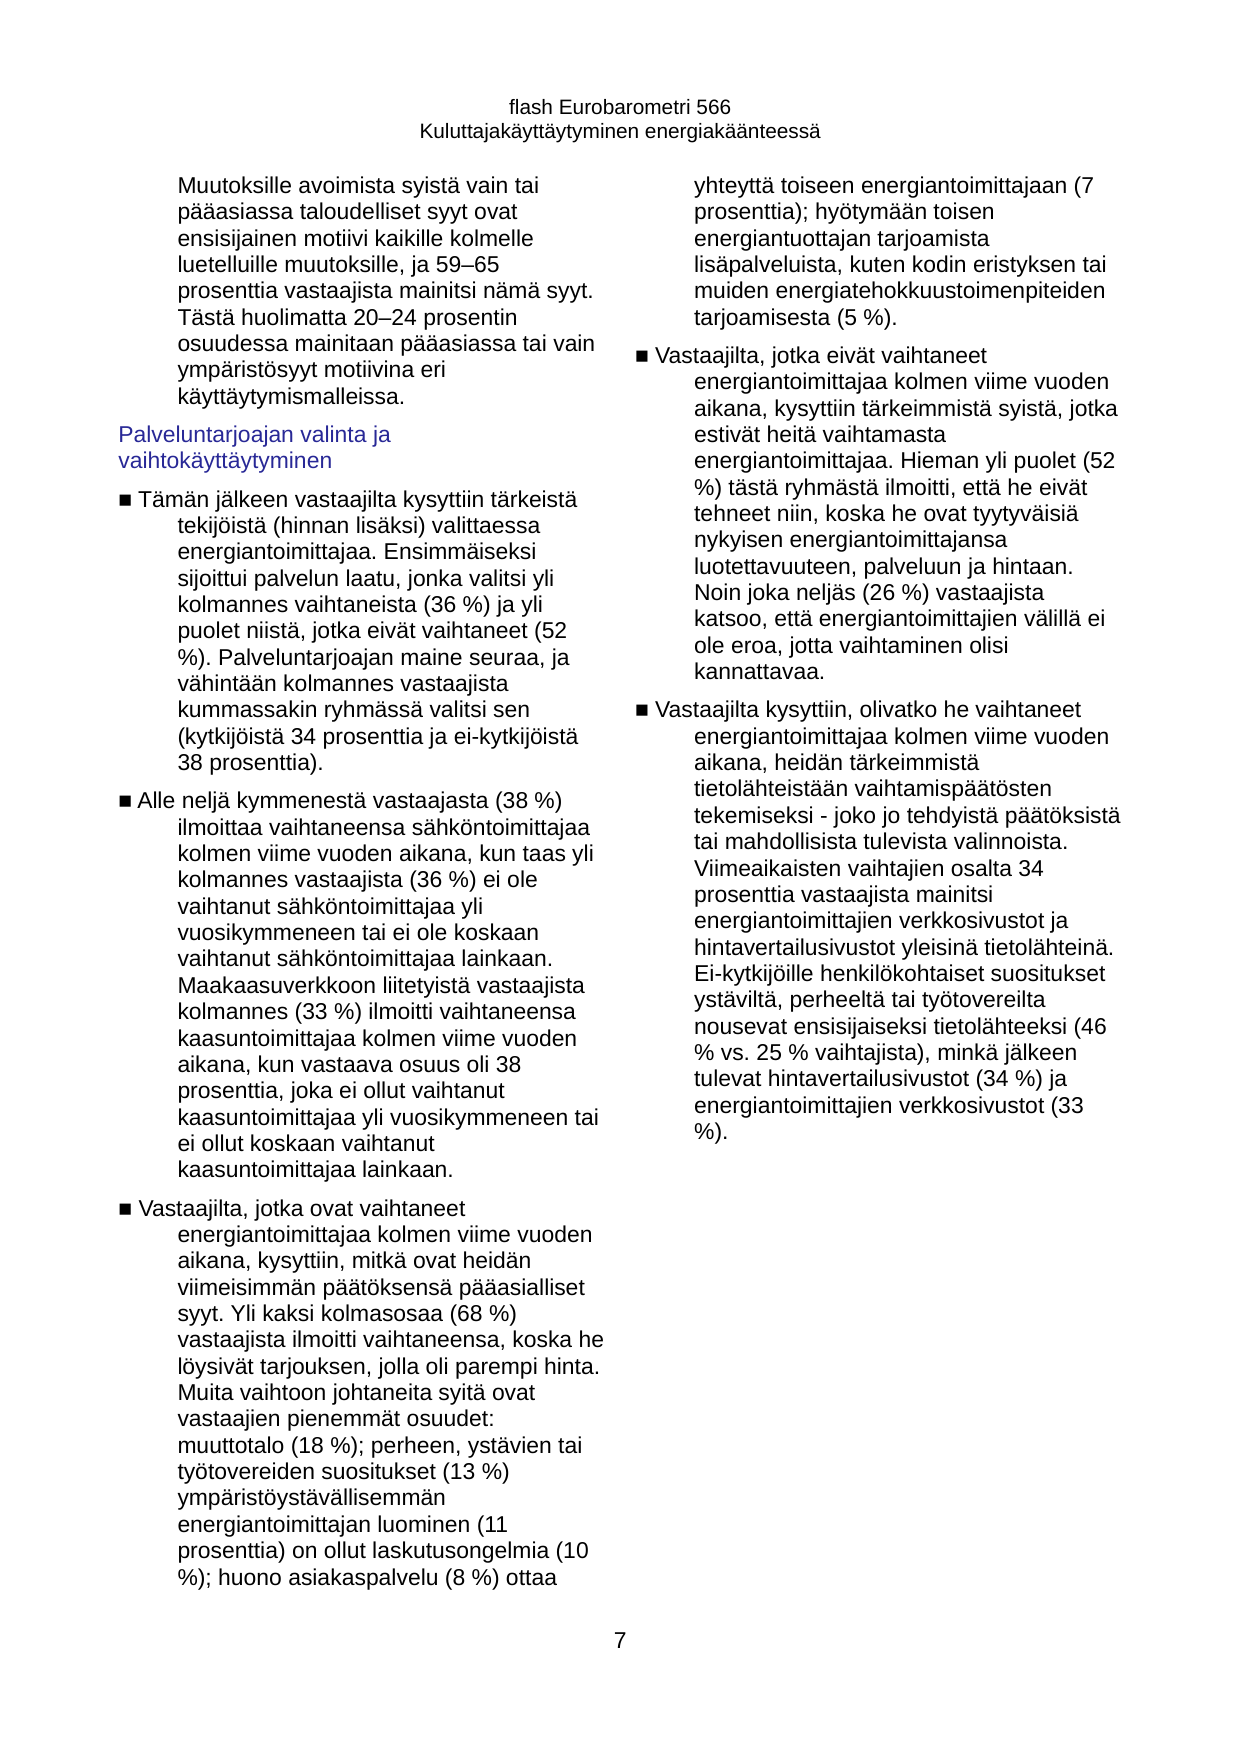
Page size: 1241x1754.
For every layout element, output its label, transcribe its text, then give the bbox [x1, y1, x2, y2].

text ■ Vastaajilta, jotka ovat vaihtaneet energiantoimittajaa kolmen viime vuoden aikana, kysyttiin, mitkä ovat heidän viimeisimmän päätöksensä pääasialliset syyt. Yli kaksi kolmasosaa (68 %) vastaajista ilmoitti vaihtaneensa, koska he löysivät tarjouksen, jolla oli parempi hinta. Muita vaihtoon johtaneita syitä ovat vastaajien pienemmät osuudet: muuttotalo (18 %); perheen, ystävien tai työtovereiden suositukset (13 %) ympäristöystävällisemmän energiantoimittajan luominen (11 prosenttia) on ollut laskutusongelmia (10 %); huono asiakaspalvelu (8 %) ottaa [118, 1194, 605, 1590]
text Palveluntarjoajan valinta ja vaihtokäyttäytyminen [118, 421, 605, 474]
text ■ Tämän jälkeen vastaajilta kysyttiin tärkeistä tekijöistä (hinnan lisäksi) valittaessa energiantoimittajaa. Ensimmäiseksi sijoittui palvelun laatu, jonka valitsi yli kolmannes vaihtaneista (36 %) ja yli puolet niistä, jotka eivät vaihtaneet (52 %). Palveluntarjoajan maine seuraa, ja vähintään kolmannes vastaajista kummassakin ryhmässä valitsi sen (kytkijöistä 34 prosenttia ja ei-kytkijöistä 38 prosenttia). [118, 486, 605, 775]
text ■ Vastaajilta, jotka eivät vaihtaneet energiantoimittajaa kolmen viime vuoden aikana, kysyttiin tärkeimmistä syistä, jotka estivät heitä vaihtamasta energiantoimittajaa. Hieman yli puolet (52 %) tästä ryhmästä ilmoitti, että he eivät tehneet niin, koska he ovat tyytyväisiä nykyisen energiantoimittajansa luotettavuuteen, palveluun ja hintaan. Noin joka neljäs (26 %) vastaajista katsoo, että energiantoimittajien välillä ei ole eroa, jotta vaihtaminen olisi kannattavaa. [635, 342, 1122, 684]
text ■ Vastaajilta kysyttiin, olivatko he vaihtaneet energiantoimittajaa kolmen viime vuoden aikana, heidän tärkeimmistä tietolähteistään vaihtamispäätösten tekemiseksi - joko jo tehdyistä päätöksistä tai mahdollisista tulevista valinnoista. Viimeaikaisten vaihtajien osalta 34 prosenttia vastaajista mainitsi energiantoimittajien verkkosivustot ja hintavertailusivustot yleisinä tietolähteinä. Ei-kytkijöille henkilökohtaiset suositukset ystäviltä, perheeltä tai työtovereilta nousevat ensisijaiseksi tietolähteeksi (46 % vs. 25 % vaihtajista), minkä jälkeen tulevat hintavertailusivustot (34 %) ja energiantoimittajien verkkosivustot (33 %). [635, 696, 1122, 1144]
text ■ Alle neljä kymmenestä vastaajasta (38 %) ilmoittaa vaihtaneensa sähköntoimittajaa kolmen viime vuoden aikana, kun taas yli kolmannes vastaajista (36 %) ei ole vaihtanut sähköntoimittajaa yli vuosikymmeneen tai ei ole koskaan vaihtanut sähköntoimittajaa lainkaan. Maakaasuverkkoon liitetyistä vastaajista kolmannes (33 %) ilmoitti vaihtaneensa kaasuntoimittajaa kolmen viime vuoden aikana, kun vastaava osuus oli 38 prosenttia, joka ei ollut vaihtanut kaasuntoimittajaa yli vuosikymmeneen tai ei ollut koskaan vaihtanut kaasuntoimittajaa lainkaan. [118, 787, 605, 1183]
text yhteyttä toiseen energiantoimittajaan (7 prosenttia); hyötymään toisen energiantuottajan tarjoamista lisäpalveluista, kuten kodin eristyksen tai muiden energiatehokkuustoimenpiteiden tarjoamisesta (5 %). [635, 172, 1122, 330]
text Muutoksille avoimista syistä vain tai pääasiassa taloudelliset syyt ovat ensisijainen motiivi kaikille kolmelle luetelluille muutoksille, ja 59–65 prosenttia vastaajista mainitsi nämä syyt. Tästä huolimatta 20–24 prosentin osuudessa mainitaan pääasiassa tai vain ympäristösyyt motiivina eri käyttäytymismalleissa. [118, 172, 605, 409]
